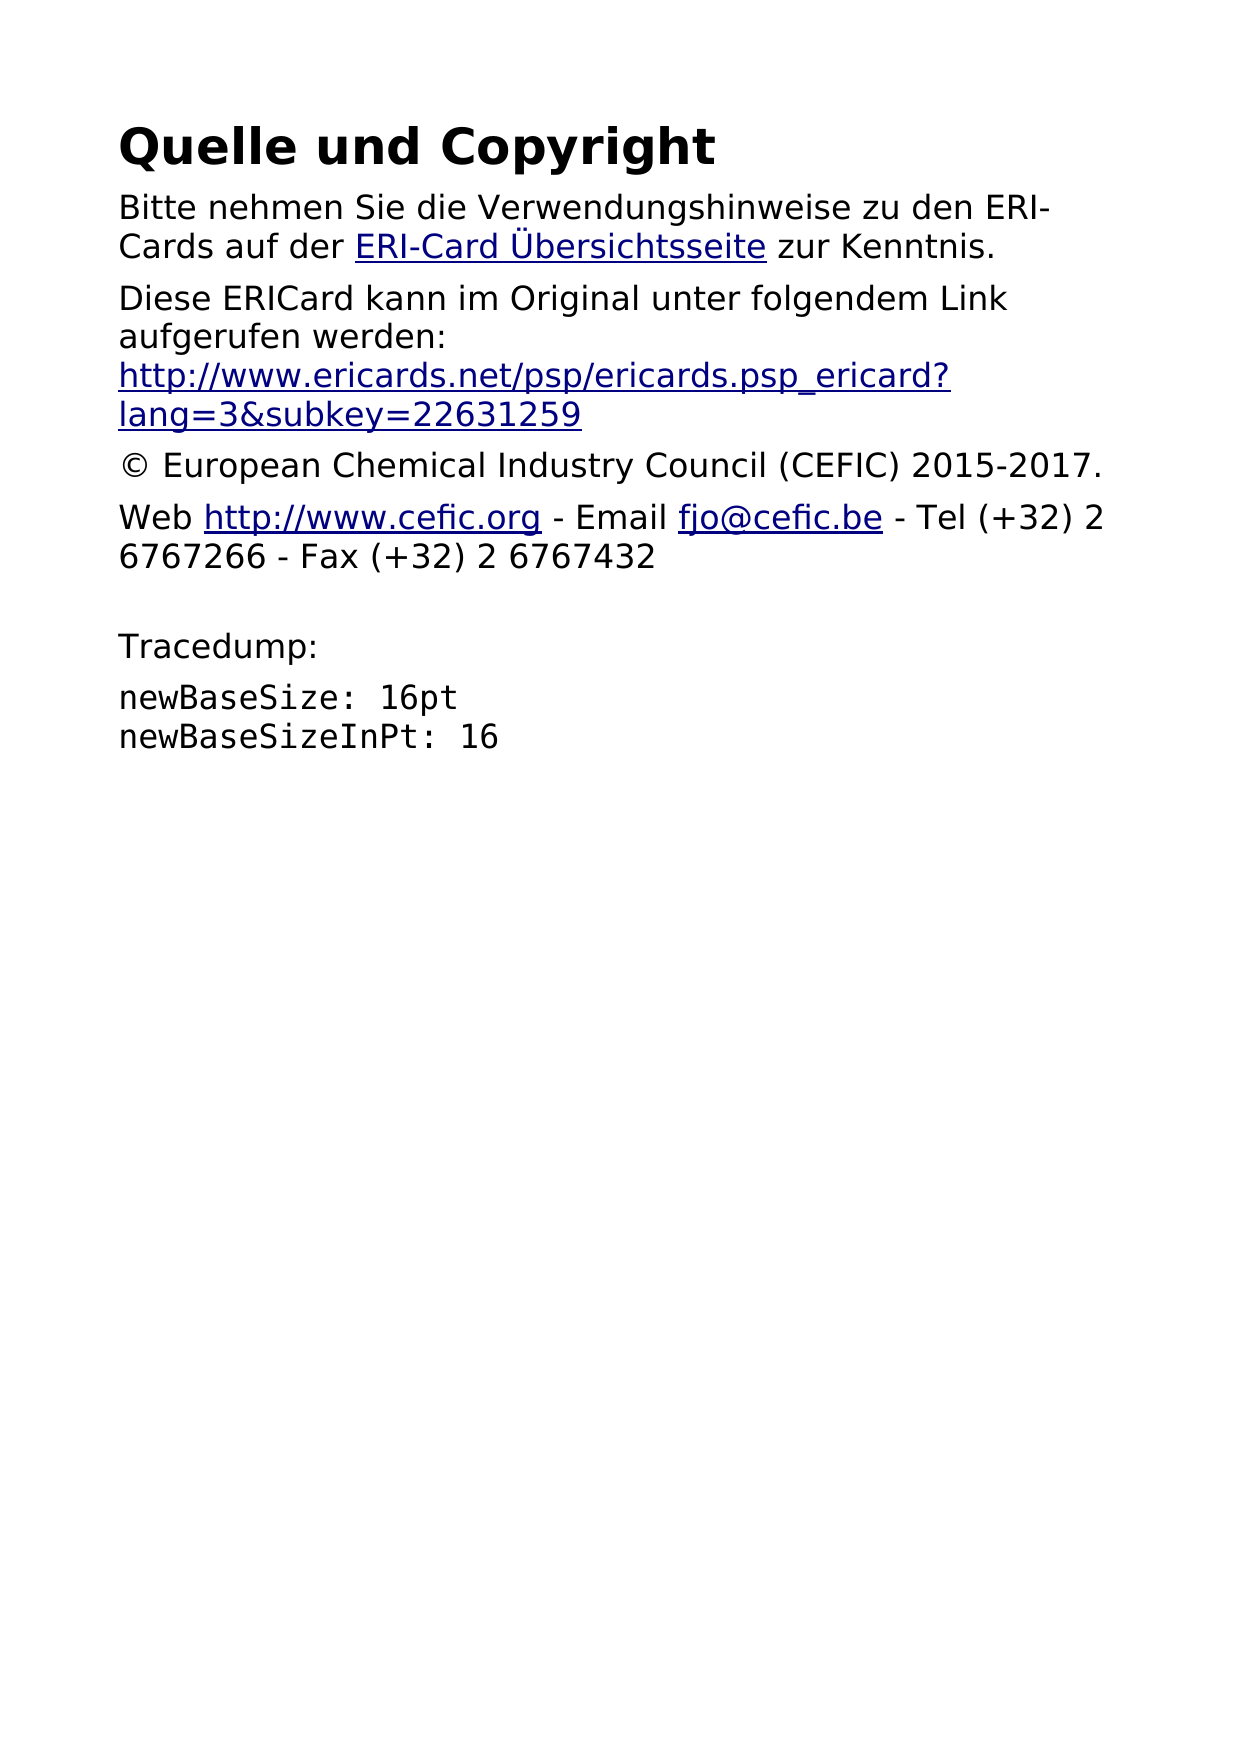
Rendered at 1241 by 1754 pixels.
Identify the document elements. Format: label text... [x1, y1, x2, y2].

subtitle Quelle und Copyright [118, 118, 1122, 176]
text newBaseSize: 16pt newBaseSizeInPt: 16 [118, 679, 1122, 756]
text © European Chemical Industry Council (CEFIC) 2015-2017. [118, 447, 1122, 486]
text Bitte nehmen Sie die Verwendungshinweise zu den ERI-Cards auf der ERI-Card Übersichtsseite zur Kenntnis. [118, 189, 1122, 267]
text Tracedump: [118, 588, 1122, 666]
text Web http://www.cefic.org - Email fjo@cefic.be - Tel (+32) 2 6767266 - Fax (+32) 2 6767432 [118, 498, 1122, 576]
text Diese ERICard kann im Original unter folgendem Link aufgerufen werden: http://www.ericards.net/psp/ericards.psp_ericard?lang=3&subkey=22631259 [118, 279, 1122, 434]
